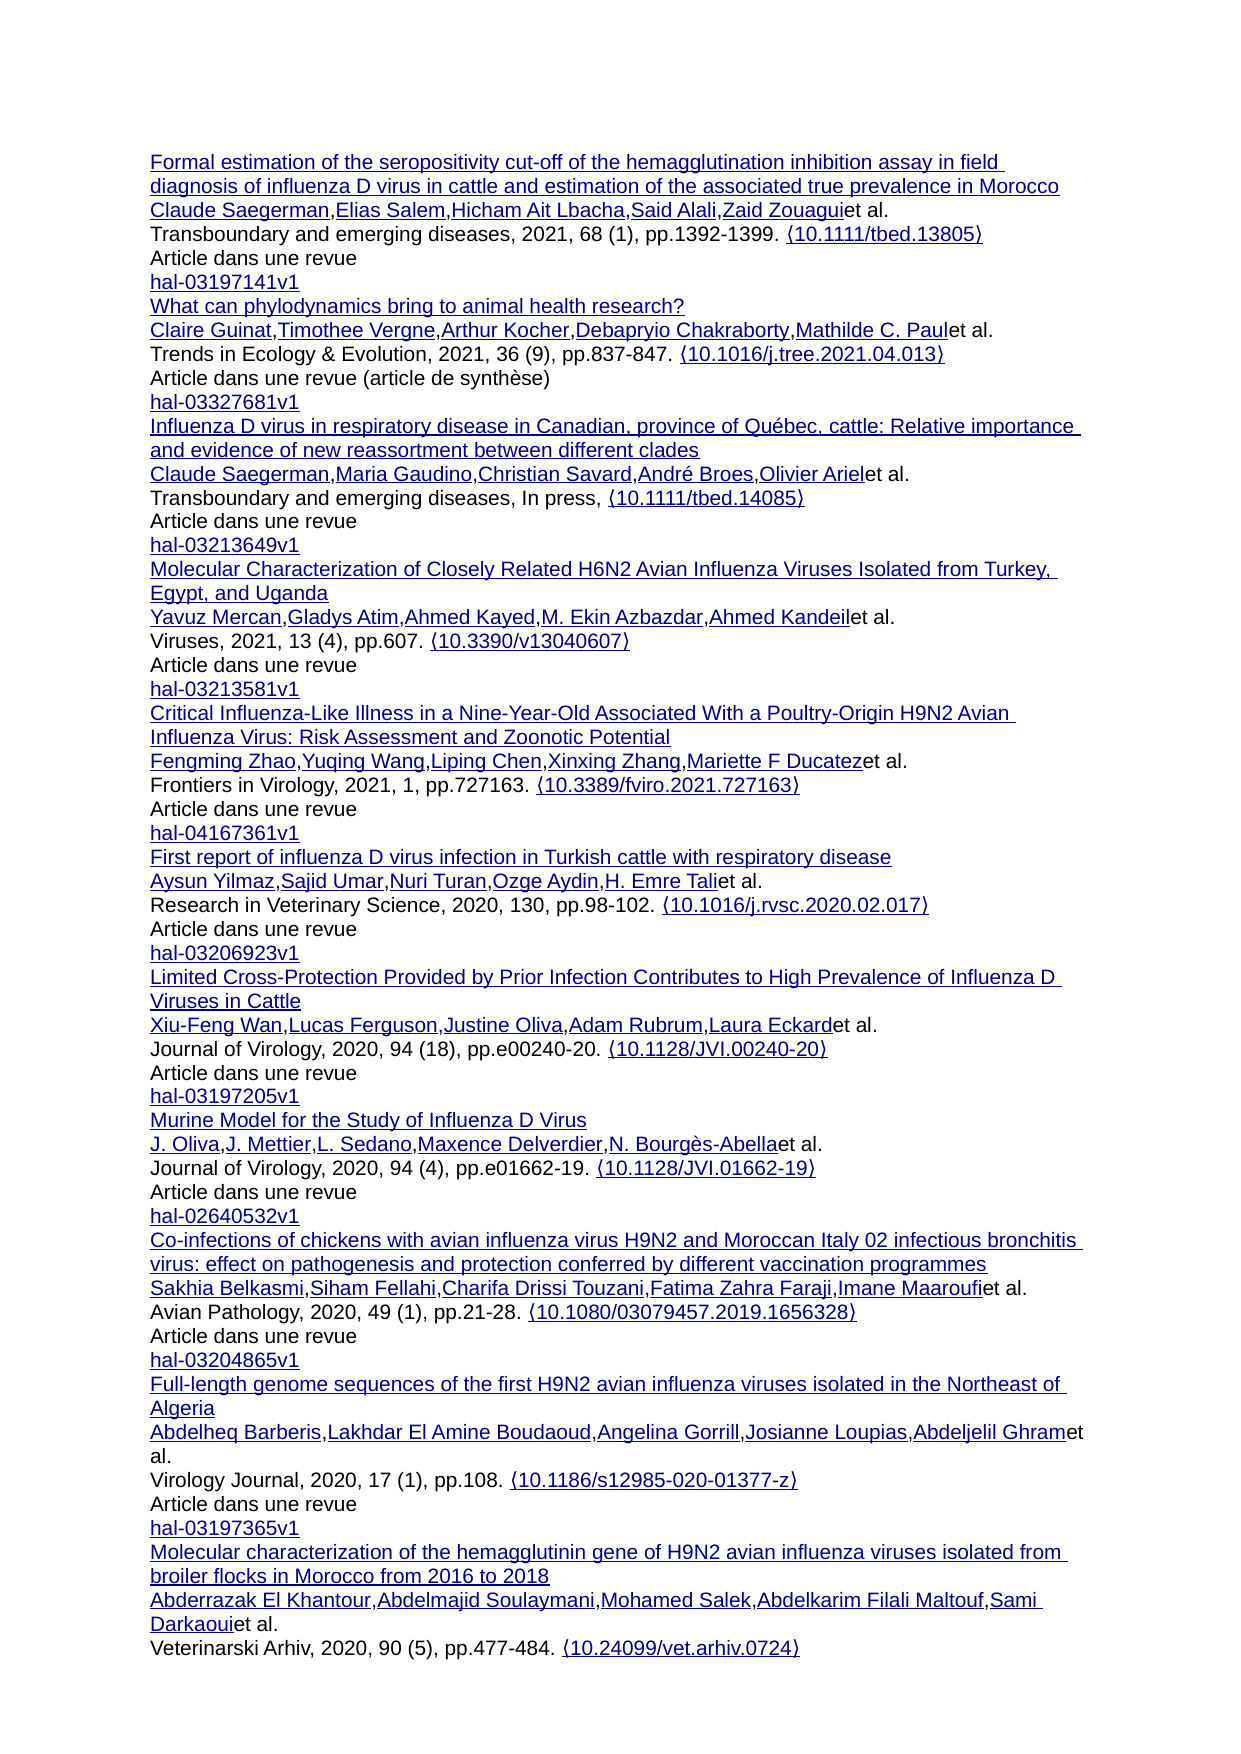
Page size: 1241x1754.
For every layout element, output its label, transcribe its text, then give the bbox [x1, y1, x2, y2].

table_cell Limited Cross-Protection Provided by Prior Infection Contributes to High Prevalence of Influenza D Viruses in Cattle Xiu-Feng Wan,Lucas Ferguson,Justine Oliva,Adam Rubrum,Laura Eckardet al. Journal of Virology, 2020, 94 (18), pp.e00240-20. ⟨10.1128/JVI.00240-20⟩ Article dans une revue hal-03197205v1 [150, 965, 1090, 1108]
table_cell Murine Model for the Study of Influenza D Virus J. Oliva,J. Mettier,L. Sedano,Maxence Delverdier,N. Bourgès-Abellaet al. Journal of Virology, 2020, 94 (4), pp.e01662-19. ⟨10.1128/JVI.01662-19⟩ Article dans une revue hal-02640532v1 [150, 1108, 1090, 1228]
table_cell Co-infections of chickens with avian influenza virus H9N2 and Moroccan Italy 02 infectious bronchitis virus: effect on pathogenesis and protection conferred by different vaccination programmes Sakhia Belkasmi,Siham Fellahi,Charifa Drissi Touzani,Fatima Zahra Faraji,Imane Maaroufiet al. Avian Pathology, 2020, 49 (1), pp.21-28. ⟨10.1080/03079457.2019.1656328⟩ Article dans une revue hal-03204865v1 [150, 1228, 1090, 1372]
table_cell Critical Influenza-Like Illness in a Nine-Year-Old Associated With a Poultry-Origin H9N2 Avian Influenza Virus: Risk Assessment and Zoonotic Potential Fengming Zhao,Yuqing Wang,Liping Chen,Xinxing Zhang,Mariette F Ducatezet al. Frontiers in Virology, 2021, 1, pp.727163. ⟨10.3389/fviro.2021.727163⟩ Article dans une revue hal-04167361v1 [150, 701, 1090, 845]
table_cell What can phylodynamics bring to animal health research? Claire Guinat,Timothee Vergne,Arthur Kocher,Debapryio Chakraborty,Mathilde C. Paulet al. Trends in Ecology & Evolution, 2021, 36 (9), pp.837-847. ⟨10.1016/j.tree.2021.04.013⟩ Article dans une revue (article de synthèse) hal-03327681v1 [150, 294, 1090, 413]
table_cell Full-length genome sequences of the first H9N2 avian influenza viruses isolated in the Northeast of Algeria Abdelheq Barberis,Lakhdar El Amine Boudaoud,Angelina Gorrill,Josianne Loupias,Abdeljelil Ghramet al. Virology Journal, 2020, 17 (1), pp.108. ⟨10.1186/s12985-020-01377-z⟩ Article dans une revue hal-03197365v1 [150, 1372, 1090, 1539]
table_cell Molecular Characterization of Closely Related H6N2 Avian Influenza Viruses Isolated from Turkey, Egypt, and Uganda Yavuz Mercan,Gladys Atim,Ahmed Kayed,M. Ekin Azbazdar,Ahmed Kandeilet al. Viruses, 2021, 13 (4), pp.607. ⟨10.3390/v13040607⟩ Article dans une revue hal-03213581v1 [150, 557, 1090, 701]
table_cell First report of influenza D virus infection in Turkish cattle with respiratory disease Aysun Yilmaz,Sajid Umar,Nuri Turan,Ozge Aydin,H. Emre Taliet al. Research in Veterinary Science, 2020, 130, pp.98-102. ⟨10.1016/j.rvsc.2020.02.017⟩ Article dans une revue hal-03206923v1 [150, 845, 1090, 964]
table_cell Formal estimation of the seropositivity cut‐off of the hemagglutination inhibition assay in field diagnosis of influenza D virus in cattle and estimation of the associated true prevalence in Morocco Claude Saegerman,Elias Salem,Hicham Ait Lbacha,Said Alali,Zaid Zouaguiet al. Transboundary and emerging diseases, 2021, 68 (1), pp.1392-1399. ⟨10.1111/tbed.13805⟩ Article dans une revue hal-03197141v1 [150, 150, 1090, 294]
table_cell Molecular characterization of the hemagglutinin gene of H9N2 avian influenza viruses isolated from broiler flocks in Morocco from 2016 to 2018 Abderrazak El Khantour,Abdelmajid Soulaymani,Mohamed Salek,Abdelkarim Filali Maltouf,Sami Darkaouiet al. Veterinarski Arhiv, 2020, 90 (5), pp.477-484. ⟨10.24099/vet.arhiv.0724⟩ [150, 1540, 1090, 1659]
table_cell Influenza D virus in respiratory disease in Canadian, province of Québec, cattle: Relative importance and evidence of new reassortment between different clades Claude Saegerman,Maria Gaudino,Christian Savard,André Broes,Olivier Arielet al. Transboundary and emerging diseases, In press, ⟨10.1111/tbed.14085⟩ Article dans une revue hal-03213649v1 [150, 414, 1090, 557]
